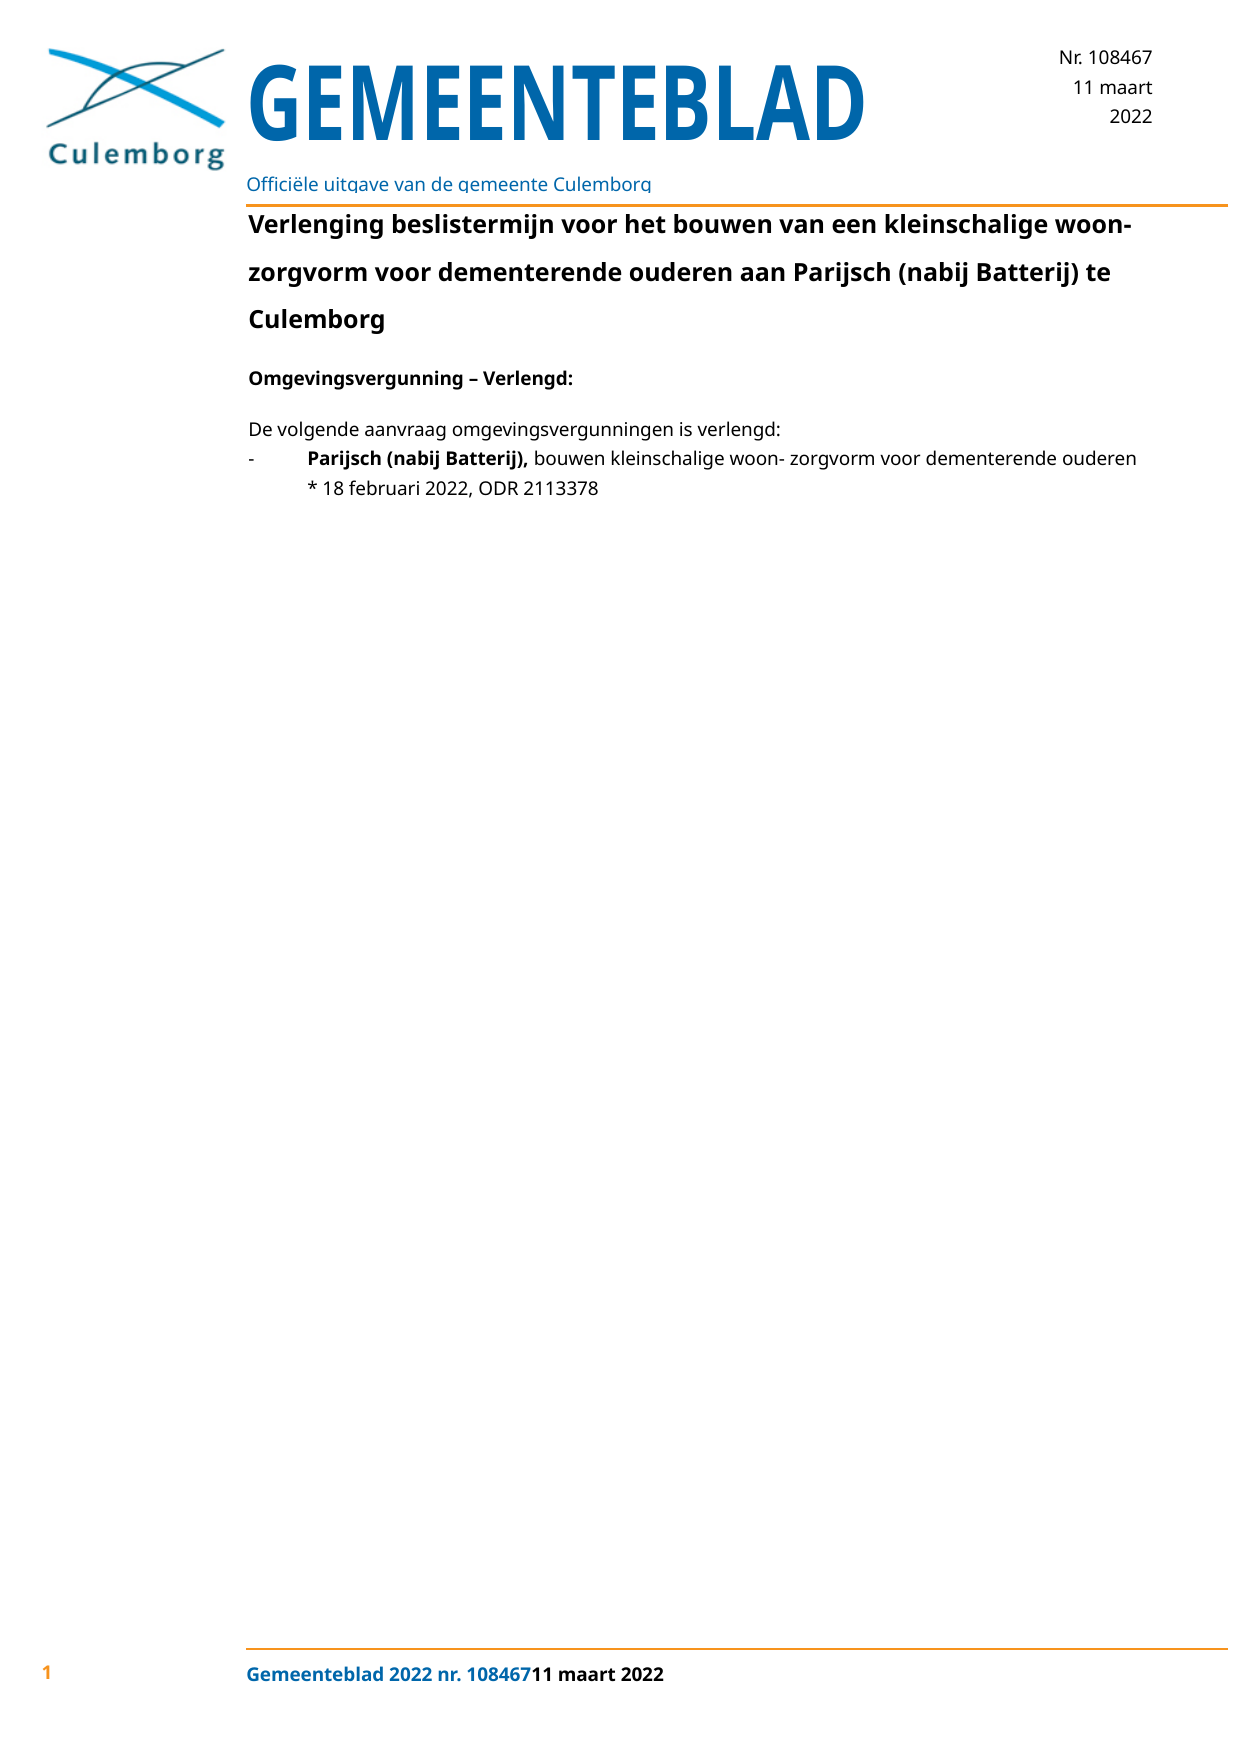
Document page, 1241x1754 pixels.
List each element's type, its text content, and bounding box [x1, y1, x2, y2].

text Omgevingsvergunning – Verlengd: [248, 366, 1152, 391]
list Parijsch (nabij Batterij), bouwen kleinschalige woon- zorgvorm voor dementerende ouderen * 18 februari 2022, ODR 2113378 [248, 446, 1152, 501]
text Verlenging beslistermijn voor het bouwen van een kleinschalige woon- zorgvorm voor dementerende ouderen aan Parijsch (nabij Batterij) te Culemborg [248, 207, 1152, 336]
text De volgende aanvraag omgevingsvergunningen is verlengd: [248, 416, 1152, 442]
picture [41, 47, 231, 172]
